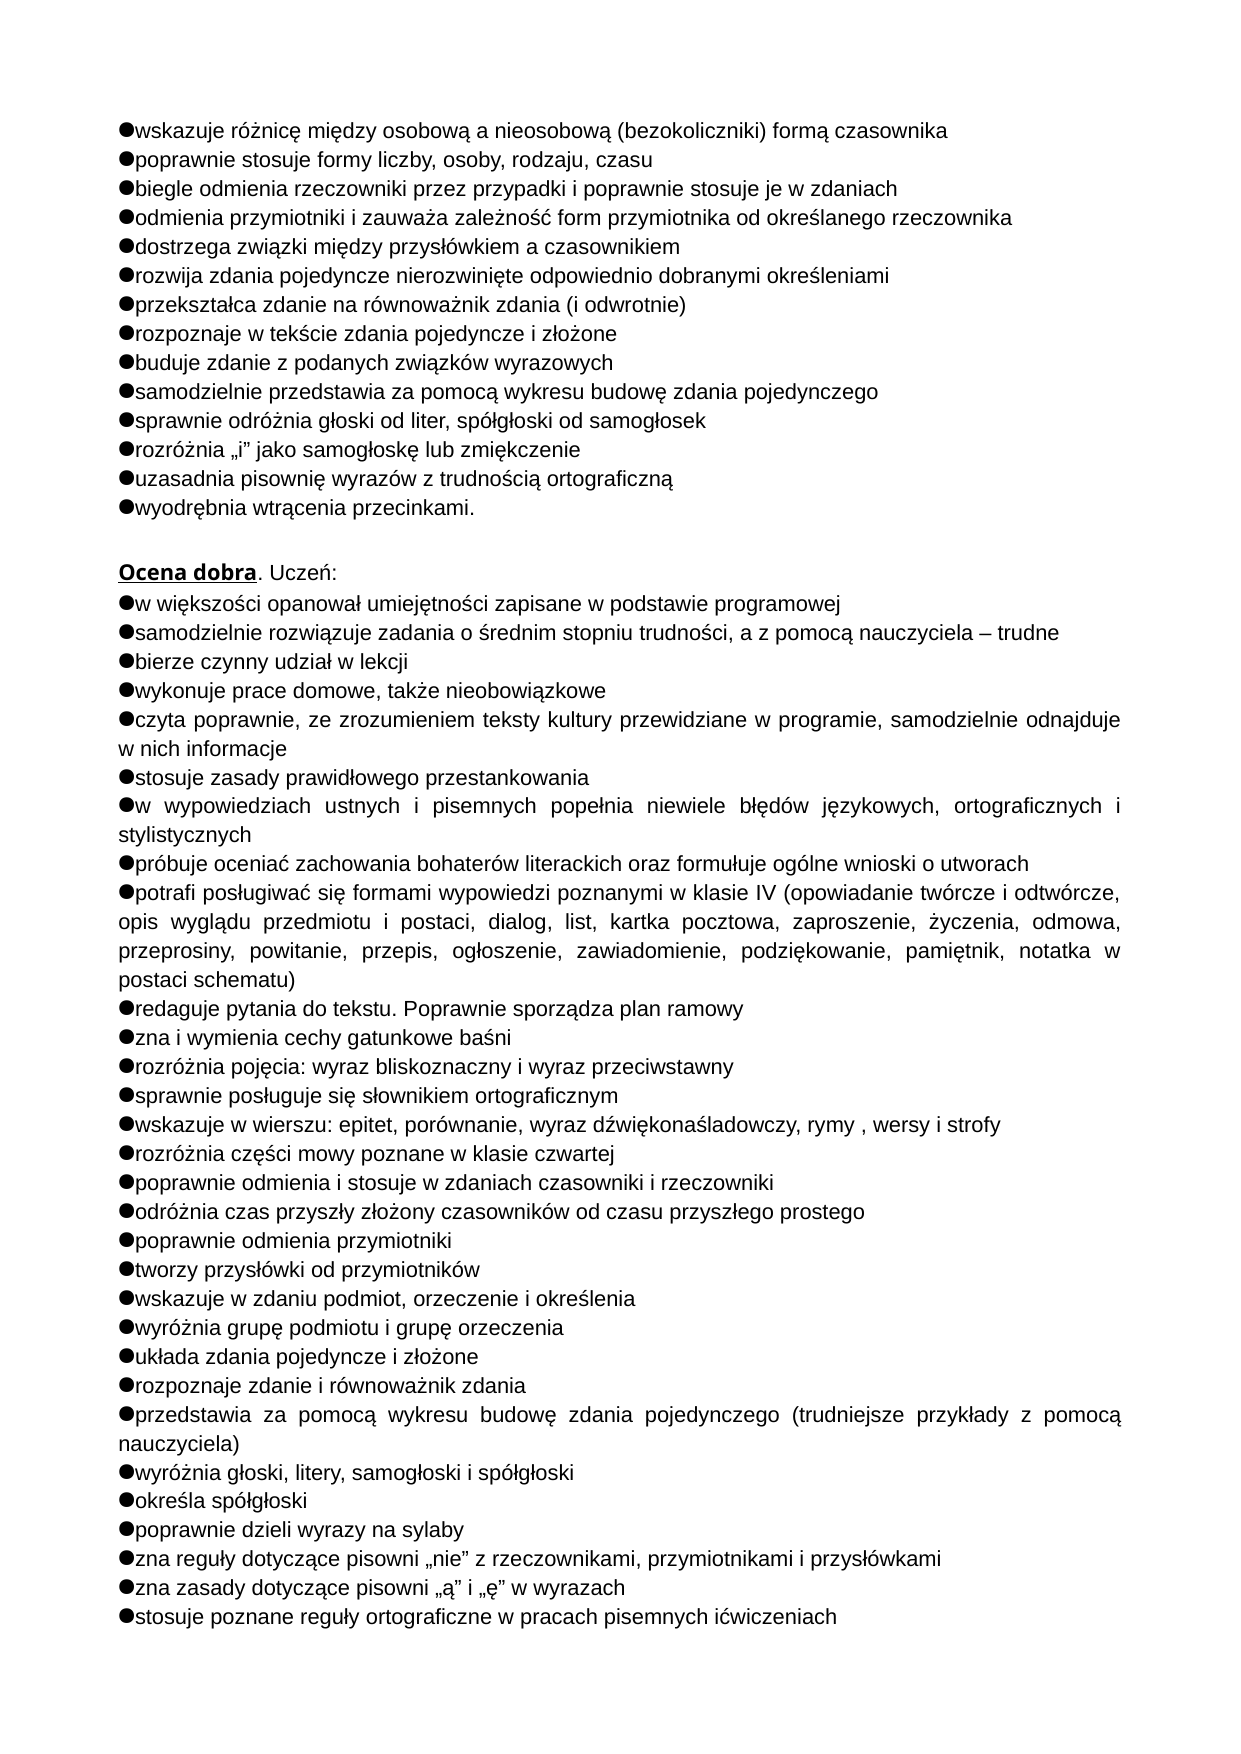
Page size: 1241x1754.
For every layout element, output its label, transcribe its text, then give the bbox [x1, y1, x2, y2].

list wskazuje w zdaniu podmiot, orzeczenie i określenia [118, 1286, 1122, 1311]
list sprawnie posługuje się słownikiem ortograficznym [118, 1083, 1122, 1108]
list dostrzega związki między przysłówkiem a czasownikiem [118, 234, 1122, 259]
list czyta poprawnie, ze zrozumieniem teksty kultury przewidziane w programie, samodzielnie odnajduje w nich informacje [118, 707, 1122, 761]
list buduje zdanie z podanych związków wyrazowych [118, 350, 1122, 375]
list poprawnie dzieli wyrazy na sylaby [118, 1517, 1122, 1543]
list redaguje pytania do tekstu. Poprawnie sporządza plan ramowy [118, 996, 1122, 1021]
list wyróżnia głoski, litery, samogłoski i spółgłoski [118, 1459, 1122, 1485]
list wskazuje różnicę między osobową a nieosobową (bezokoliczniki) formą czasownika [118, 118, 1122, 143]
list sprawnie odróżnia głoski od liter, spółgłoski od samogłosek [118, 408, 1122, 433]
list układa zdania pojedyncze i złożone [118, 1344, 1122, 1369]
list odmienia przymiotniki i zauważa zależność form przymiotnika od określanego rzeczownika [118, 205, 1122, 230]
list rozpoznaje zdanie i równoważnik zdania [118, 1373, 1122, 1398]
list w większości opanował umiejętności zapisane w podstawie programowej [118, 591, 1122, 616]
list próbuje oceniać zachowania bohaterów literackich oraz formułuje ogólne wnioski o utworach [118, 851, 1122, 877]
list zna zasady dotyczące pisowni „ą” i „ę” w wyrazach [118, 1575, 1122, 1601]
list w wypowiedziach ustnych i pisemnych popełnia niewiele błędów językowych, ortograficznych i stylistycznych [118, 793, 1122, 848]
list biegle odmienia rzeczowniki przez przypadki i poprawnie stosuje je w zdaniach [118, 176, 1122, 201]
list określa spółgłoski [118, 1488, 1122, 1514]
list wskazuje w wierszu: epitet, porównanie, wyraz dźwiękonaśladowczy, rymy , wersy i strofy [118, 1112, 1122, 1137]
list rozróżnia „i” jako samogłoskę lub zmiękczenie [118, 437, 1122, 462]
list wykonuje prace domowe, także nieobowiązkowe [118, 678, 1122, 703]
list bierze czynny udział w lekcji [118, 649, 1122, 674]
list tworzy przysłówki od przymiotników [118, 1257, 1122, 1282]
list poprawnie stosuje formy liczby, osoby, rodzaju, czasu [118, 147, 1122, 172]
list poprawnie odmienia przymiotniki [118, 1228, 1122, 1253]
list stosuje zasady prawidłowego przestankowania [118, 764, 1122, 790]
text Ocena dobra. Uczeń: [118, 557, 1122, 586]
list przekształca zdanie na równoważnik zdania (i odwrotnie) [118, 292, 1122, 317]
list samodzielnie rozwiązuje zadania o średnim stopniu trudności, a z pomocą nauczyciela – trudne [118, 620, 1122, 645]
list rozróżnia części mowy poznane w klasie czwartej [118, 1141, 1122, 1166]
list wyróżnia grupę podmiotu i grupę orzeczenia [118, 1315, 1122, 1340]
list uzasadnia pisownię wyrazów z trudnością ortograficzną [118, 466, 1122, 491]
list odróżnia czas przyszły złożony czasowników od czasu przyszłego prostego [118, 1199, 1122, 1224]
list zna reguły dotyczące pisowni „nie” z rzeczownikami, przymiotnikami i przysłówkami [118, 1546, 1122, 1572]
list samodzielnie przedstawia za pomocą wykresu budowę zdania pojedynczego [118, 379, 1122, 404]
list rozróżnia pojęcia: wyraz bliskoznaczny i wyraz przeciwstawny [118, 1054, 1122, 1079]
list przedstawia za pomocą wykresu budowę zdania pojedynczego (trudniejsze przykłady z pomocą nauczyciela) [118, 1402, 1122, 1456]
list wyodrębnia wtrącenia przecinkami. [118, 494, 1122, 520]
list stosuje poznane reguły ortograficzne w pracach pisemnych ićwiczeniach [118, 1604, 1122, 1629]
list potrafi posługiwać się formami wypowiedzi poznanymi w klasie IV (opowiadanie twórcze i odtwórcze, opis wyglądu przedmiotu i postaci, dialog, list, kartka pocztowa, zaproszenie, życzenia, odmowa, przeprosiny, powitanie, przepis, ogłoszenie, zawiadomienie, podziękowanie, pamiętnik, notatka w postaci schematu) [118, 880, 1122, 992]
list rozwija zdania pojedyncze nierozwinięte odpowiednio dobranymi określeniami [118, 263, 1122, 288]
list rozpoznaje w tekście zdania pojedyncze i złożone [118, 321, 1122, 346]
list zna i wymienia cechy gatunkowe baśni [118, 1025, 1122, 1050]
list poprawnie odmienia i stosuje w zdaniach czasowniki i rzeczowniki [118, 1170, 1122, 1195]
